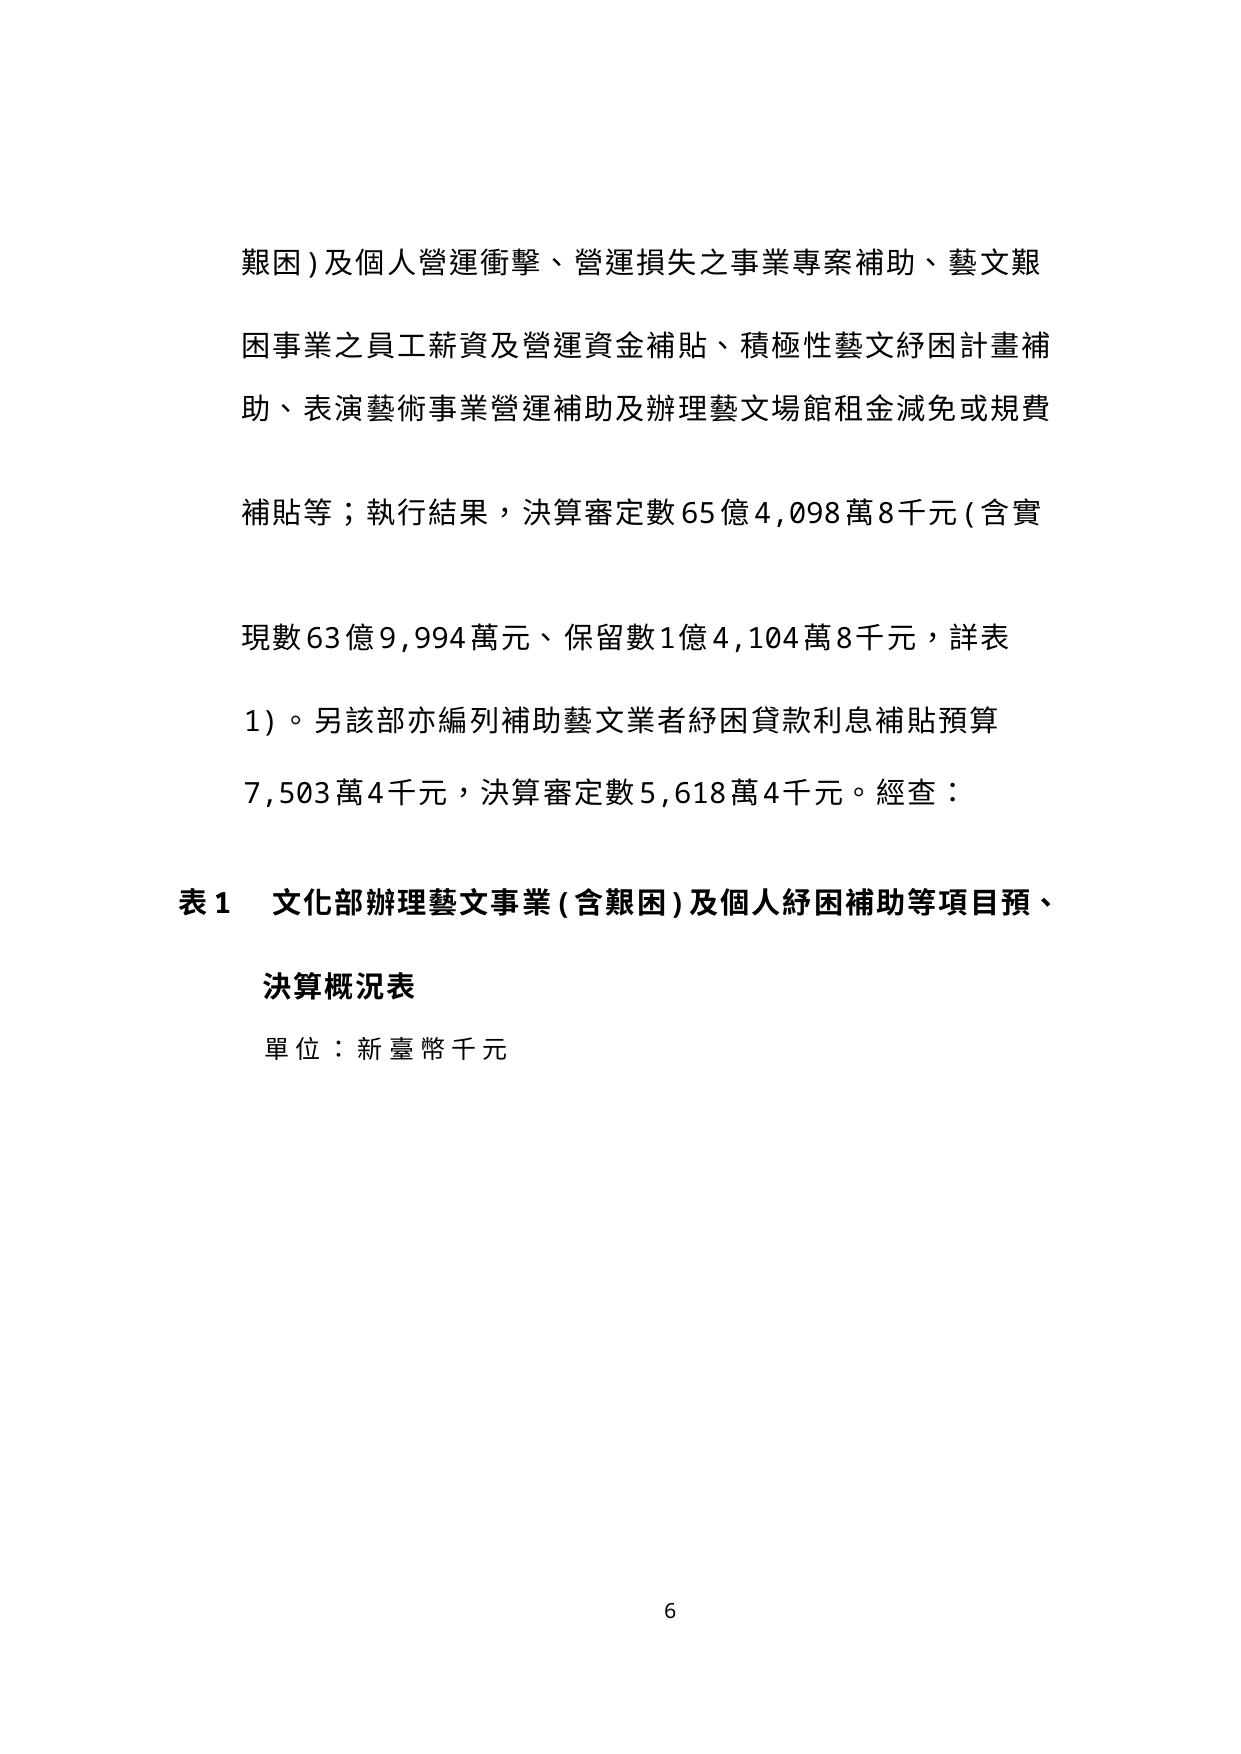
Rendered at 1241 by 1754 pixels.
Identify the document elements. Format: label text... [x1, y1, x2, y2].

text 艱困)及個人營運衝擊、營運損失之事業專案補助、藝文艱困事業之員工薪資及營運資金補貼、積極性藝文紓困計畫補助、表演藝術事業營運補助及辦理藝文場館租金減免或規費補貼等；執行結果，決算審定數65億4,098萬8千元(含實現數63億9,994萬元、保留數1億4,104萬8千元，詳表1)。另該部亦編列補助藝文業者紓困貸款利息補貼預算7,503萬4千元，決算審定數5,618萬4千元。經查： [236, 177, 1063, 802]
text 表1 文化部辦理藝文事業(含艱困)及個人紓困補助等項目預、決算概況表 單位：新臺幣千元 [177, 818, 1063, 1068]
